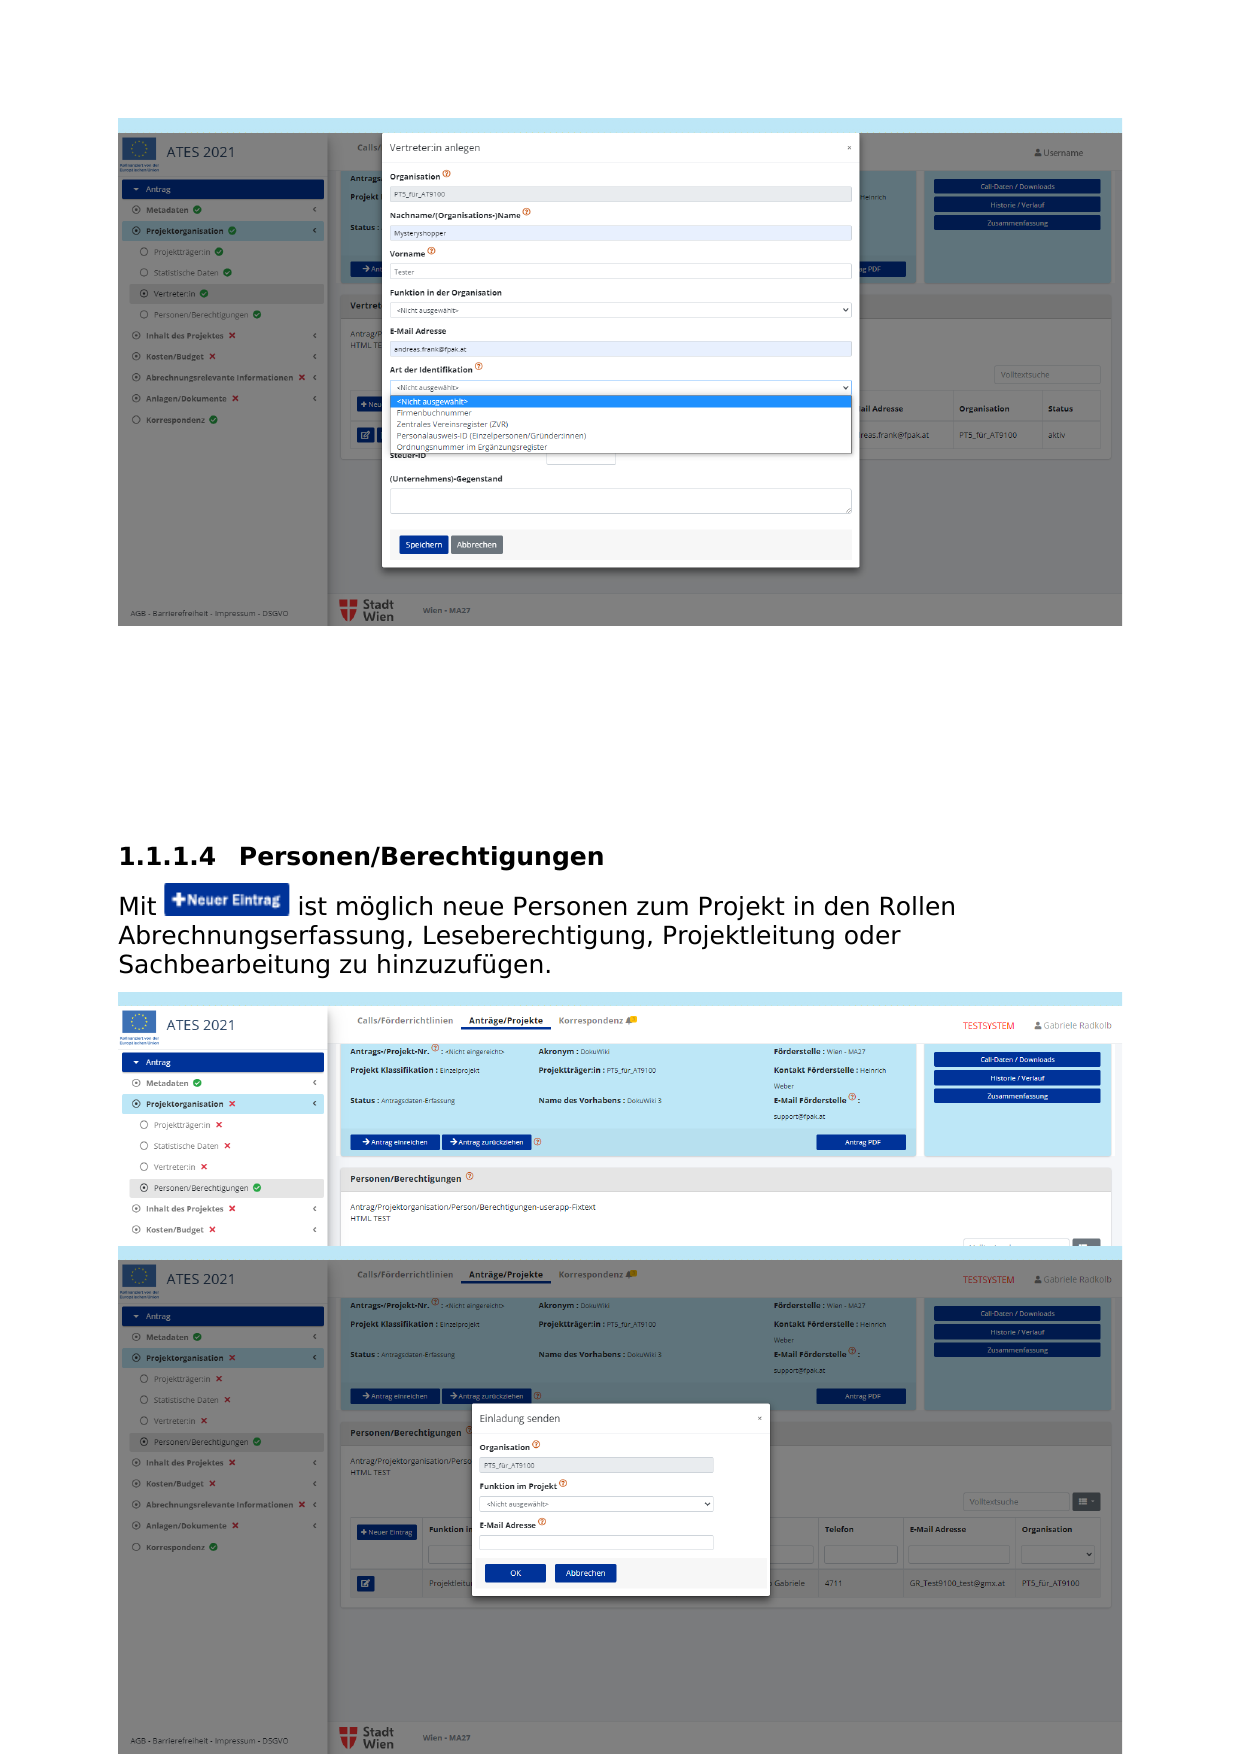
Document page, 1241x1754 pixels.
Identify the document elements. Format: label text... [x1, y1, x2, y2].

subtitle Personen/Berechtigungen [118, 842, 1122, 871]
picture [118, 992, 1123, 1754]
text Mit ist möglich neue Personen zum Projekt in den Rollen Abrechnungserfassung, Leseberechtigung, Projektleitung oder Sachbearbeitung zu hinzuzufügen. [118, 884, 1122, 979]
picture [164, 883, 290, 916]
picture [118, 118, 1123, 626]
